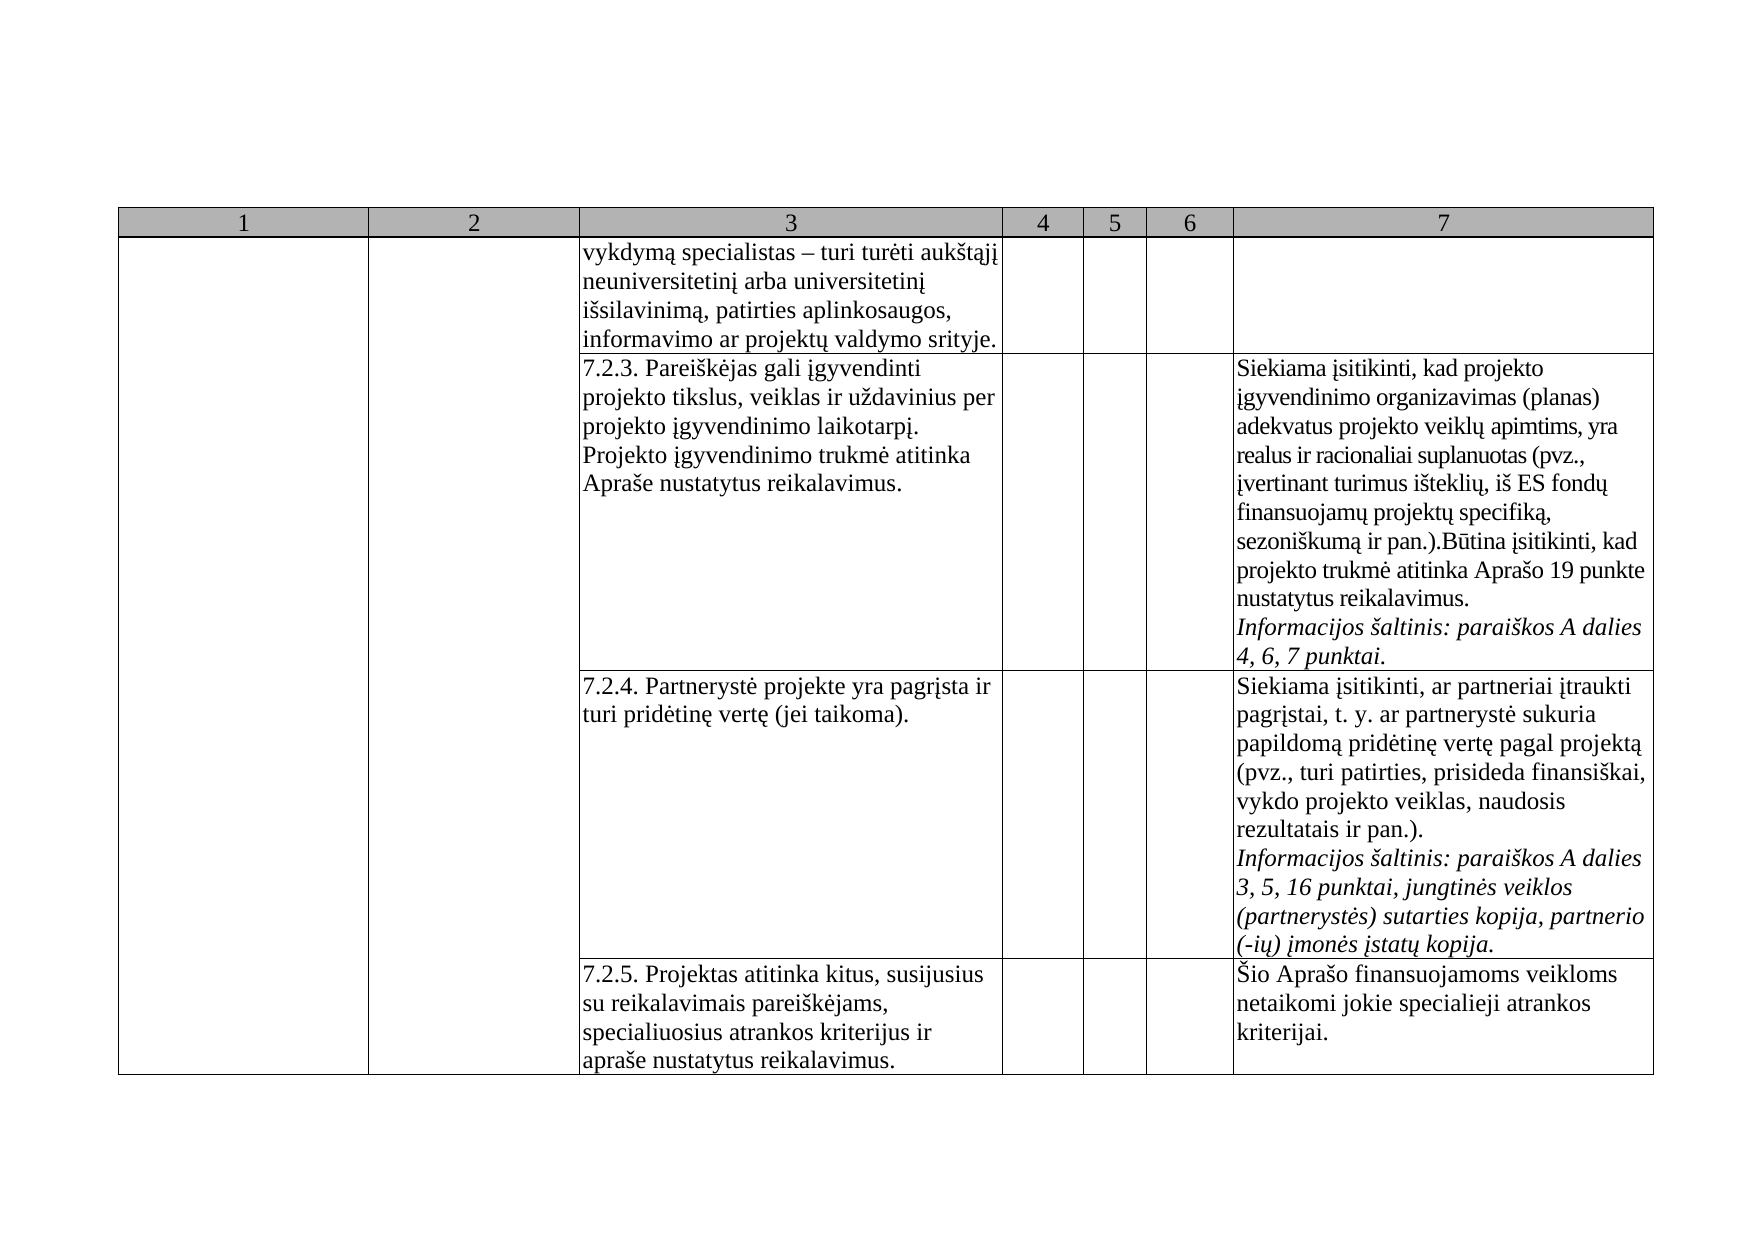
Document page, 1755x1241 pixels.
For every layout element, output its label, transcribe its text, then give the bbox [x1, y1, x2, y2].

table_cell 7.2.5. Projektas atitinka kitus, susijusius su reikalavimais pareiškėjams, specialiuosius atrankos kriterijus ir apraše nustatytus reikalavimus. [580, 959, 1002, 1074]
table_cell [1003, 354, 1083, 670]
table_cell [1003, 671, 1083, 958]
table_cell [1084, 238, 1146, 352]
table_header 2 [369, 208, 579, 236]
table_header 6 [1147, 208, 1233, 236]
table_header 3 [580, 208, 1002, 236]
table_cell [1084, 671, 1146, 958]
table_header 4 [1003, 208, 1083, 236]
table_cell [1234, 238, 1653, 352]
table_cell [119, 238, 368, 1074]
table_cell [1003, 238, 1083, 352]
table_cell vykdymą specialistas – turi turėti aukštąjį neuniversitetinį arba universitetinį išsilavinimą, patirties aplinkosaugos, informavimo ar projektų valdymo srityje. [580, 238, 1002, 352]
table_header 7 [1234, 208, 1653, 236]
table_cell Siekiama įsitikinti, kad projekto įgyvendinimo organizavimas (planas) adekvatus projekto veiklų apimtims, yra realus ir racionaliai suplanuotas (pvz., įvertinant turimus išteklių, iš ES fondų finansuojamų projektų specifiką, sezoniškumą ir pan.).Būtina įsitikinti, kad projekto trukmė atitinka Aprašo 19 punkte nustatytus reikalavimus. Informacijos šaltinis: paraiškos A dalies 4, 6, 7 punktai. [1234, 354, 1653, 670]
table_cell [1084, 354, 1146, 670]
table_cell Siekiama įsitikinti, ar partneriai įtraukti pagrįstai, t. y. ar partnerystė sukuria papildomą pridėtinę vertę pagal projektą (pvz., turi patirties, prisideda finansiškai, vykdo projekto veiklas, naudosis rezultatais ir pan.). Informacijos šaltinis: paraiškos A dalies 3, 5, 16 punktai, jungtinės veiklos (partnerystės) sutarties kopija, partnerio (-ių) įmonės įstatų kopija. [1234, 671, 1653, 958]
table_cell 7.2.3. Pareiškėjas gali įgyvendinti projekto tikslus, veiklas ir uždavinius per projekto įgyvendinimo laikotarpį. Projekto įgyvendinimo trukmė atitinka Apraše nustatytus reikalavimus. [580, 354, 1002, 670]
table_header 1 [119, 208, 368, 236]
table_cell [1003, 959, 1083, 1074]
table_cell [369, 238, 579, 1074]
table_header 5 [1084, 208, 1146, 236]
table_cell [1147, 671, 1233, 958]
table_cell [1147, 354, 1233, 670]
table_cell [1084, 959, 1146, 1074]
table_cell [1147, 238, 1233, 352]
table_cell 7.2.4. Partnerystė projekte yra pagrįsta ir turi pridėtinę vertę (jei taikoma). [580, 671, 1002, 958]
table_cell Šio Aprašo finansuojamoms veikloms netaikomi jokie specialieji atrankos kriterijai. [1234, 959, 1653, 1074]
table_cell [1147, 959, 1233, 1074]
